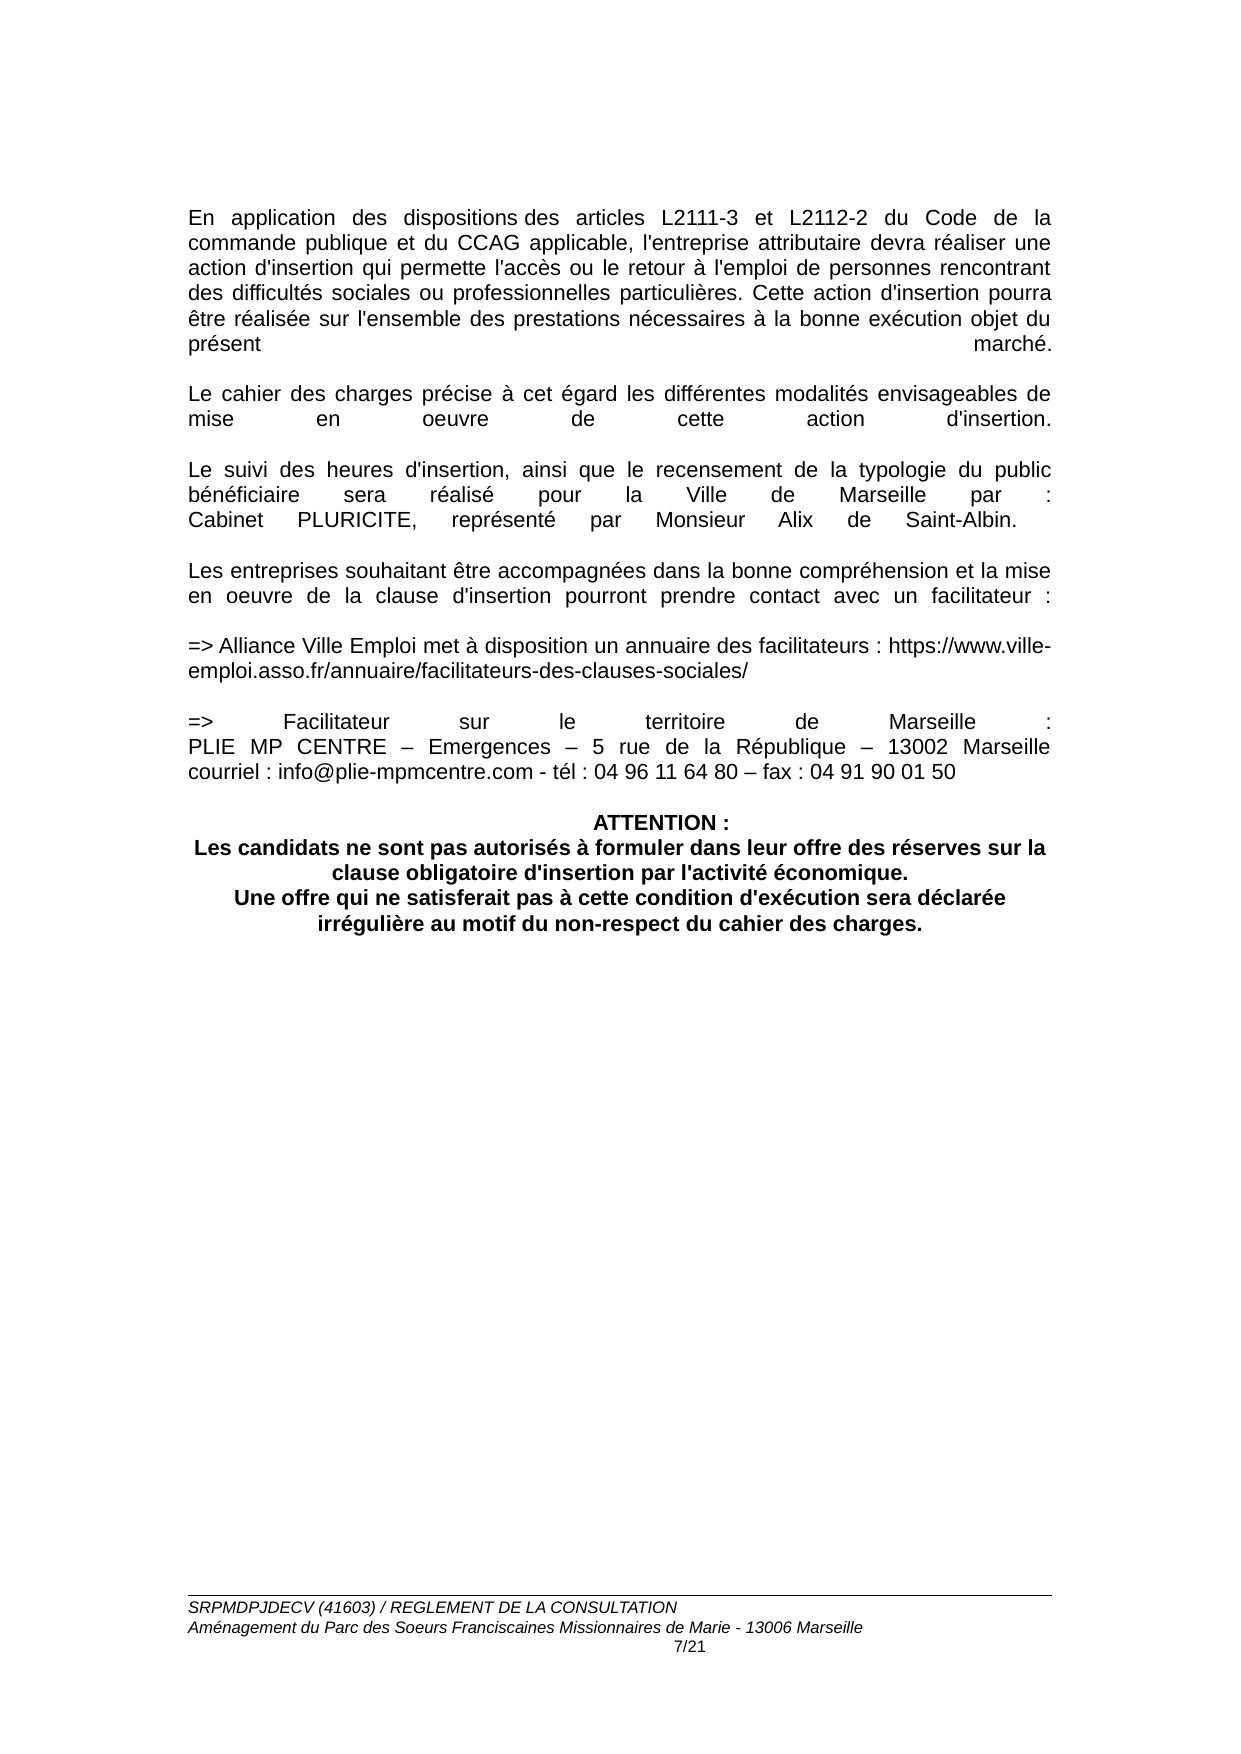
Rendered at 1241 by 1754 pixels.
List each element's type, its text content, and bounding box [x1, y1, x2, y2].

text Une offre qui ne satisferait pas à cette condition d'exécution sera déclarée irrégulière au motif du non-respect du cahier des charges. [188, 885, 1052, 936]
text ATTENTION : [188, 809, 1052, 835]
text En application des dispositions des articles L2111-3 et L2112-2 du Code de la commande publique et du CCAG applicable, l'entreprise attributaire devra réaliser une action d'insertion qui permette l'accès ou le retour à l'emploi de personnes rencontrant des difficultés sociales ou professionnelles particulières. Cette action d'insertion pourra être réalisée sur l'ensemble des prestations nécessaires à la bonne exécution objet du présent marché. Le cahier des charges précise à cet égard les différentes modalités envisageables de mise en oeuvre de cette action d'insertion. Le suivi des heures d'insertion, ainsi que le recensement de la typologie du public bénéficiaire sera réalisé pour la Ville de Marseille par : Cabinet PLURICITE, représenté par Monsieur Alix de Saint-Albin. Les entreprises souhaitant être accompagnées dans la bonne compréhension et la mise en oeuvre de la clause d'insertion pourront prendre contact avec un facilitateur : => Alliance Ville Emploi met à disposition un annuaire des facilitateurs : https://www.ville-emploi.asso.fr/annuaire/facilitateurs-des-clauses-sociales/ => Facilitateur sur le territoire de Marseille : PLIE MP CENTRE – Emergences – 5 rue de la République – 13002 Marseille courriel : info@plie-mpmcentre.com - tél : 04 96 11 64 80 – fax : 04 91 90 01 50 [188, 204, 1052, 784]
text Les candidats ne sont pas autorisés à formuler dans leur offre des réserves sur la clause obligatoire d'insertion par l'activité économique. [188, 835, 1052, 885]
